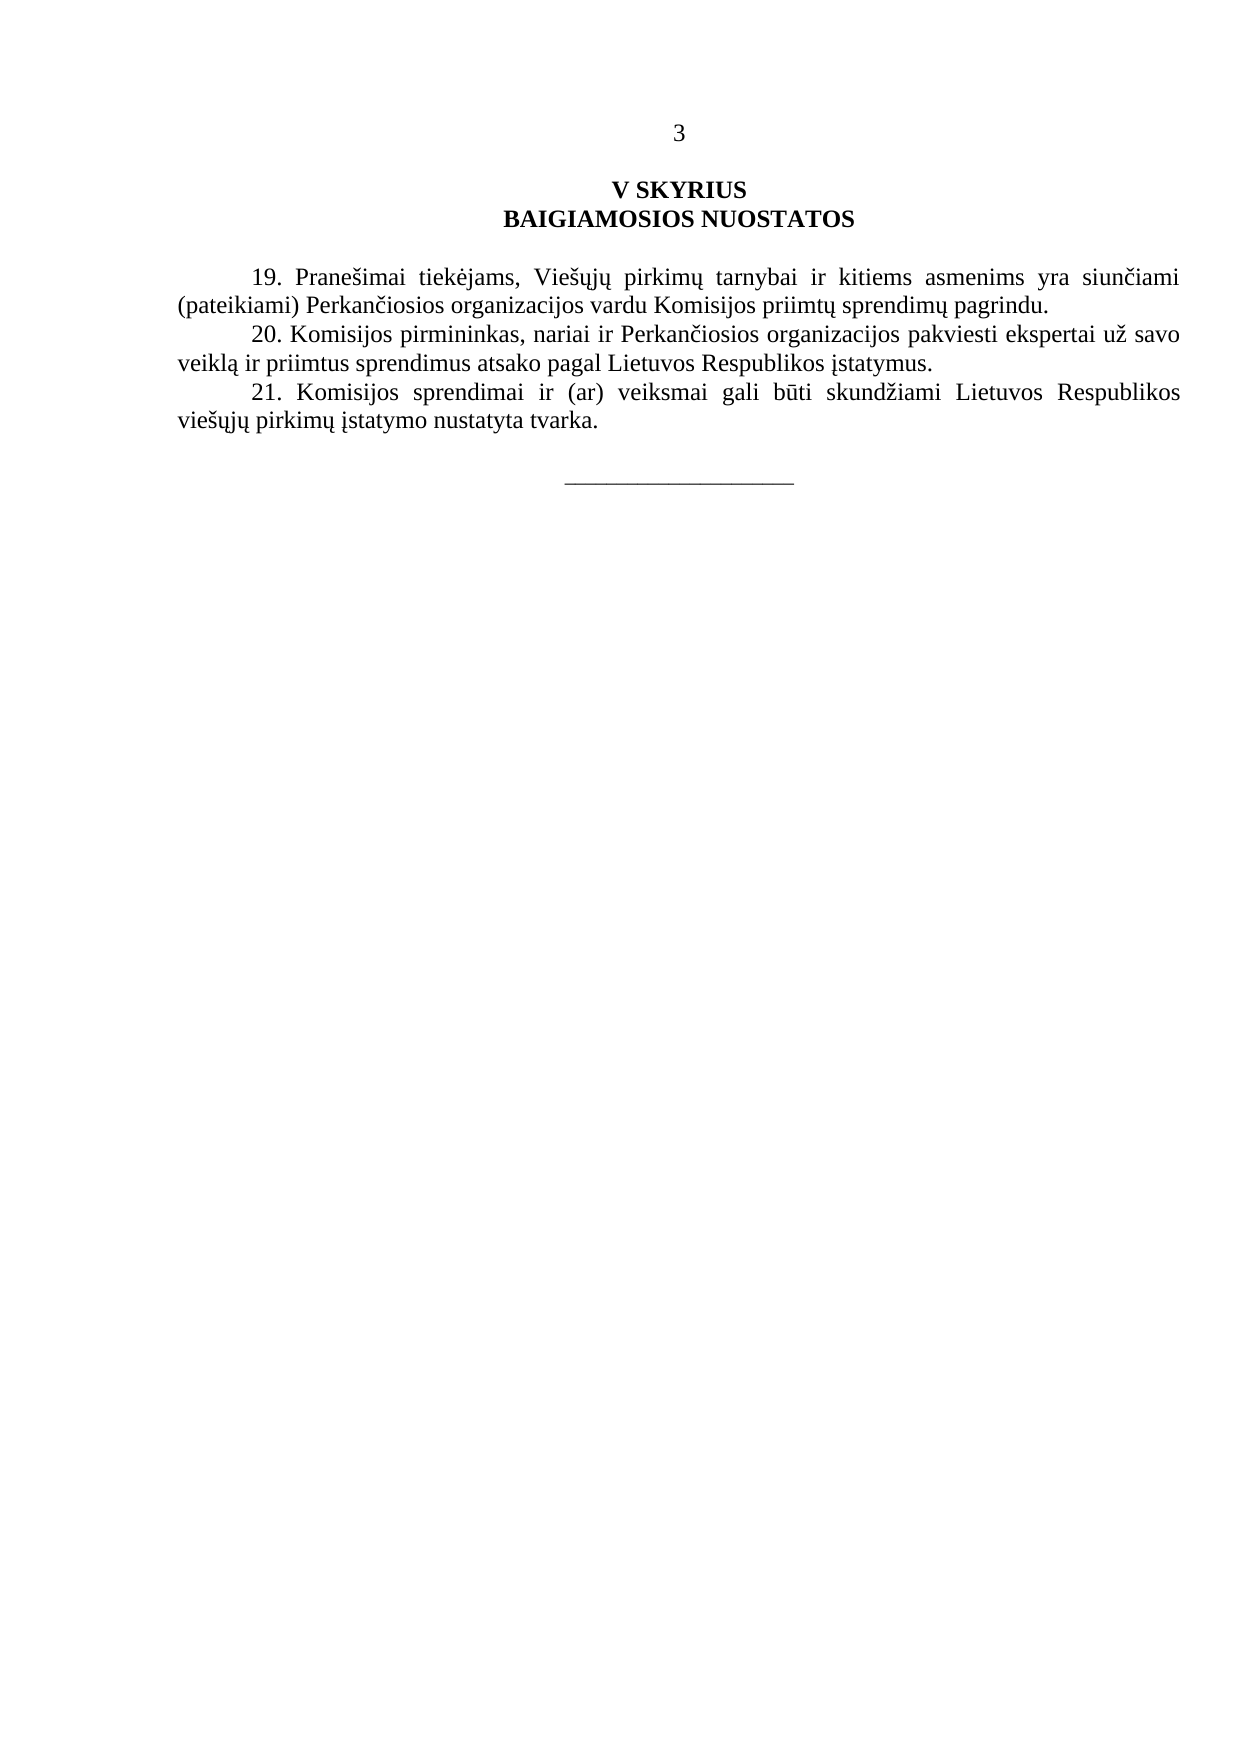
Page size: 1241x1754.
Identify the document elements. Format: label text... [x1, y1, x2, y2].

text 21. Komisijos sprendimai ir (ar) veiksmai gali būti skundžiami Lietuvos Respublikos viešųjų pirkimų įstatymo nustatyta tvarka. [177, 377, 1181, 434]
text 19. Pranešimai tiekėjams, Viešųjų pirkimų tarnybai ir kitiems asmenims yra siunčiami (pateikiami) Perkančiosios organizacijos vardu Komisijos priimtų sprendimų pagrindu. [177, 262, 1181, 319]
text ______________________ [177, 463, 1181, 487]
text BAIGIAMOSIOS NUOSTATOS [177, 204, 1181, 233]
text V SKYRIUS [177, 176, 1181, 204]
text 20. Komisijos pirmininkas, nariai ir Perkančiosios organizacijos pakviesti ekspertai už savo veiklą ir priimtus sprendimus atsako pagal Lietuvos Respublikos įstatymus. [177, 319, 1181, 377]
